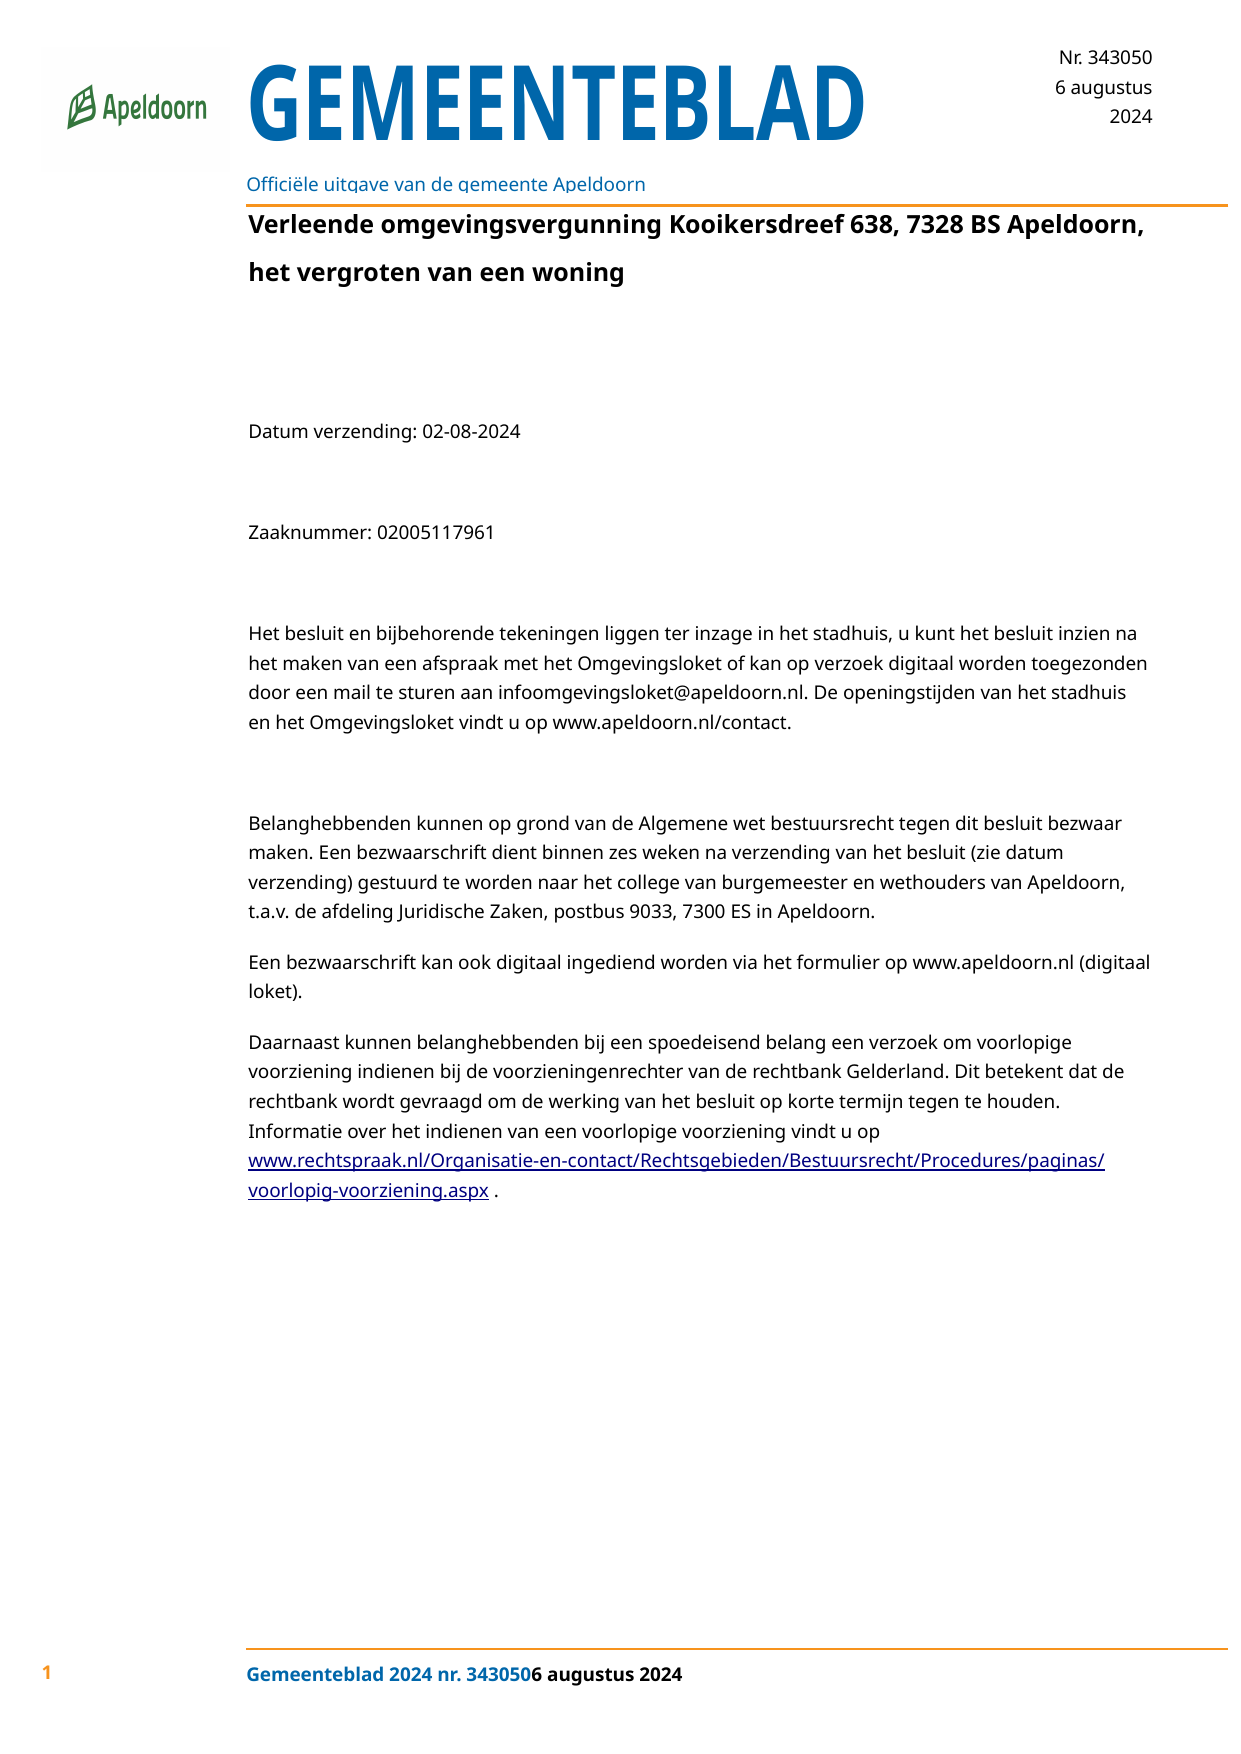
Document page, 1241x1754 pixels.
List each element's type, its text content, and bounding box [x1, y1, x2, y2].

text Daarnaast kunnen belanghebbenden bij een spoedeisend belang een verzoek om voorlopige voorziening indienen bij de voorzieningenrechter van de rechtbank Gelderland. Dit betekent dat de rechtbank wordt gevraagd om de werking van het besluit op korte termijn tegen te houden. Informatie over het indienen van een voorlopige voorziening vindt u op www.rechtspraak.nl/Organisatie-en-contact/Rechtsgebieden/Bestuursrecht/Procedures/paginas/voorlopig-voorziening.aspx . [248, 1029, 1152, 1203]
text Een bezwaarschrift kan ook digitaal ingediend worden via het formulier op www.apeldoorn.nl (digitaal loket). [248, 949, 1152, 1004]
text Verleende omgevingsvergunning Kooikersdreef 638, 7328 BS Apeldoorn, het vergroten van een woning [248, 207, 1152, 288]
text Belanghebbenden kunnen op grond van de Algemene wet bestuursrecht tegen dit besluit bezwaar maken. Een bezwaarschrift dient binnen zes weken na verzending van het besluit (zie datum verzending) gestuurd te worden naar het college van burgemeester en wethouders van Apeldoorn, t.a.v. de afdeling Juridische Zaken, postbus 9033, 7300 ES in Apeldoorn. [248, 810, 1152, 924]
picture [41, 47, 231, 172]
text Zaaknummer: 02005117961 [248, 519, 1152, 545]
text Datum verzending: 02-08-2024 [248, 419, 1152, 444]
text Het besluit en bijbehorende tekeningen liggen ter inzage in het stadhuis, u kunt het besluit inzien na het maken van een afspraak met het Omgevingsloket of kan op verzoek digitaal worden toegezonden door een mail te sturen aan infoomgevingsloket@apeldoorn.nl. De openingstijden van het stadhuis en het Omgevingsloket vindt u op www.apeldoorn.nl/contact. [248, 620, 1152, 735]
